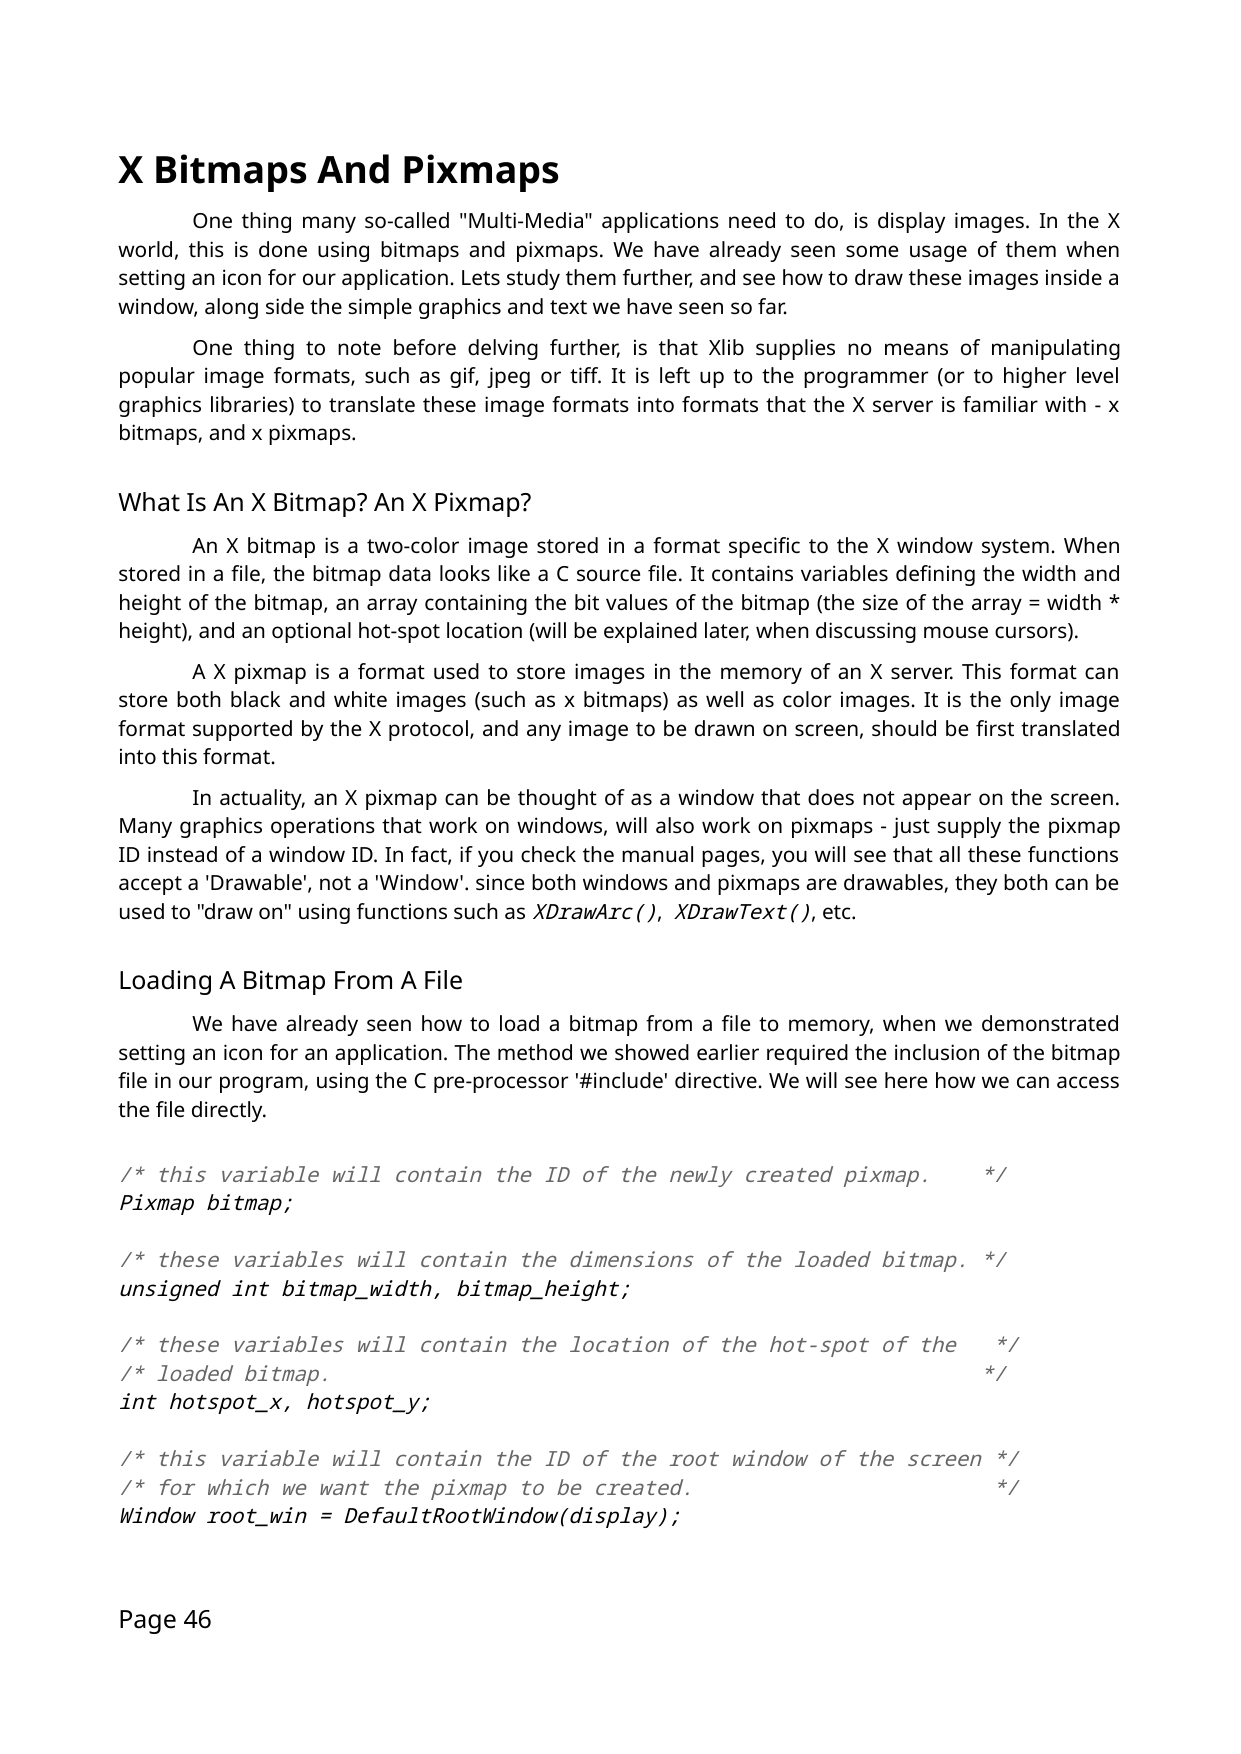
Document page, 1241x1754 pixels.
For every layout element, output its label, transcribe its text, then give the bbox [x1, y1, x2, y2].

text An X bitmap is a two-color image stored in a format specific to the X window system. When stored in a file, the bitmap data looks like a C source file. It contains variables defining the width and height of the bitmap, an array containing the bit values of the bitmap (the size of the array = width * height), and an optional hot-spot location (will be explained later, when discussing mouse cursors). [118, 531, 1122, 644]
text In actuality, an X pixmap can be thought of as a window that does not appear on the screen. Many graphics operations that work on windows, will also work on pixmaps - just supply the pixmap ID instead of a window ID. In fact, if you check the manual pages, you will see that all these functions accept a 'Drawable', not a 'Window'. since both windows and pixmaps are drawables, they both can be used to "draw on" using functions such as XDrawArc(), XDrawText(), etc. [118, 783, 1122, 925]
text /* this variable will contain the ID of the root window of the screen */ [118, 1444, 1122, 1473]
text /* these variables will contain the location of the hot-spot of the */ [118, 1331, 1122, 1359]
text /* for which we want the pixmap to be created. */ [118, 1473, 1122, 1501]
text A X pixmap is a format used to store images in the memory of an X server. This format can store both black and white images (such as x bitmaps) as well as color images. It is the only image format supported by the X protocol, and any image to be drawn on screen, should be first translated into this format. [118, 657, 1122, 771]
text One thing many so-called "Multi-Media" applications need to do, is display images. In the X world, this is done using bitmaps and pixmaps. We have already seen some usage of them when setting an icon for our application. Lets study them further, and see how to draw these images inside a window, along side the simple graphics and text we have seen so far. [118, 207, 1122, 320]
text unsigned int bitmap_width, bitmap_height; [118, 1274, 1122, 1302]
text /* loaded bitmap. */ [118, 1359, 1122, 1387]
text Window root_win = DefaultRootWindow(display); [118, 1501, 1122, 1530]
text /* this variable will contain the ID of the newly created pixmap. */ [118, 1160, 1122, 1188]
subtitle Loading A Bitmap From A File [118, 963, 1122, 997]
subtitle What Is An X Bitmap? An X Pixmap? [118, 484, 1122, 518]
text /* these variables will contain the dimensions of the loaded bitmap. */ [118, 1245, 1122, 1274]
text int hotspot_x, hotspot_y; [118, 1387, 1122, 1416]
subtitle X Bitmaps And Pixmaps [118, 143, 1122, 194]
text We have already seen how to load a bitmap from a file to memory, when we demonstrated setting an icon for an application. The method we showed earlier required the inclusion of the bitmap file in our program, using the C pre-processor '#include' directive. We will see here how we can access the file directly. [118, 1009, 1122, 1123]
text Pixmap bitmap; [118, 1188, 1122, 1217]
text One thing to note before delving further, is that Xlib supplies no means of manipulating popular image formats, such as gif, jpeg or tiff. It is left up to the programmer (or to higher level graphics libraries) to translate these image formats into formats that the X server is familiar with - x bitmaps, and x pixmaps. [118, 333, 1122, 447]
